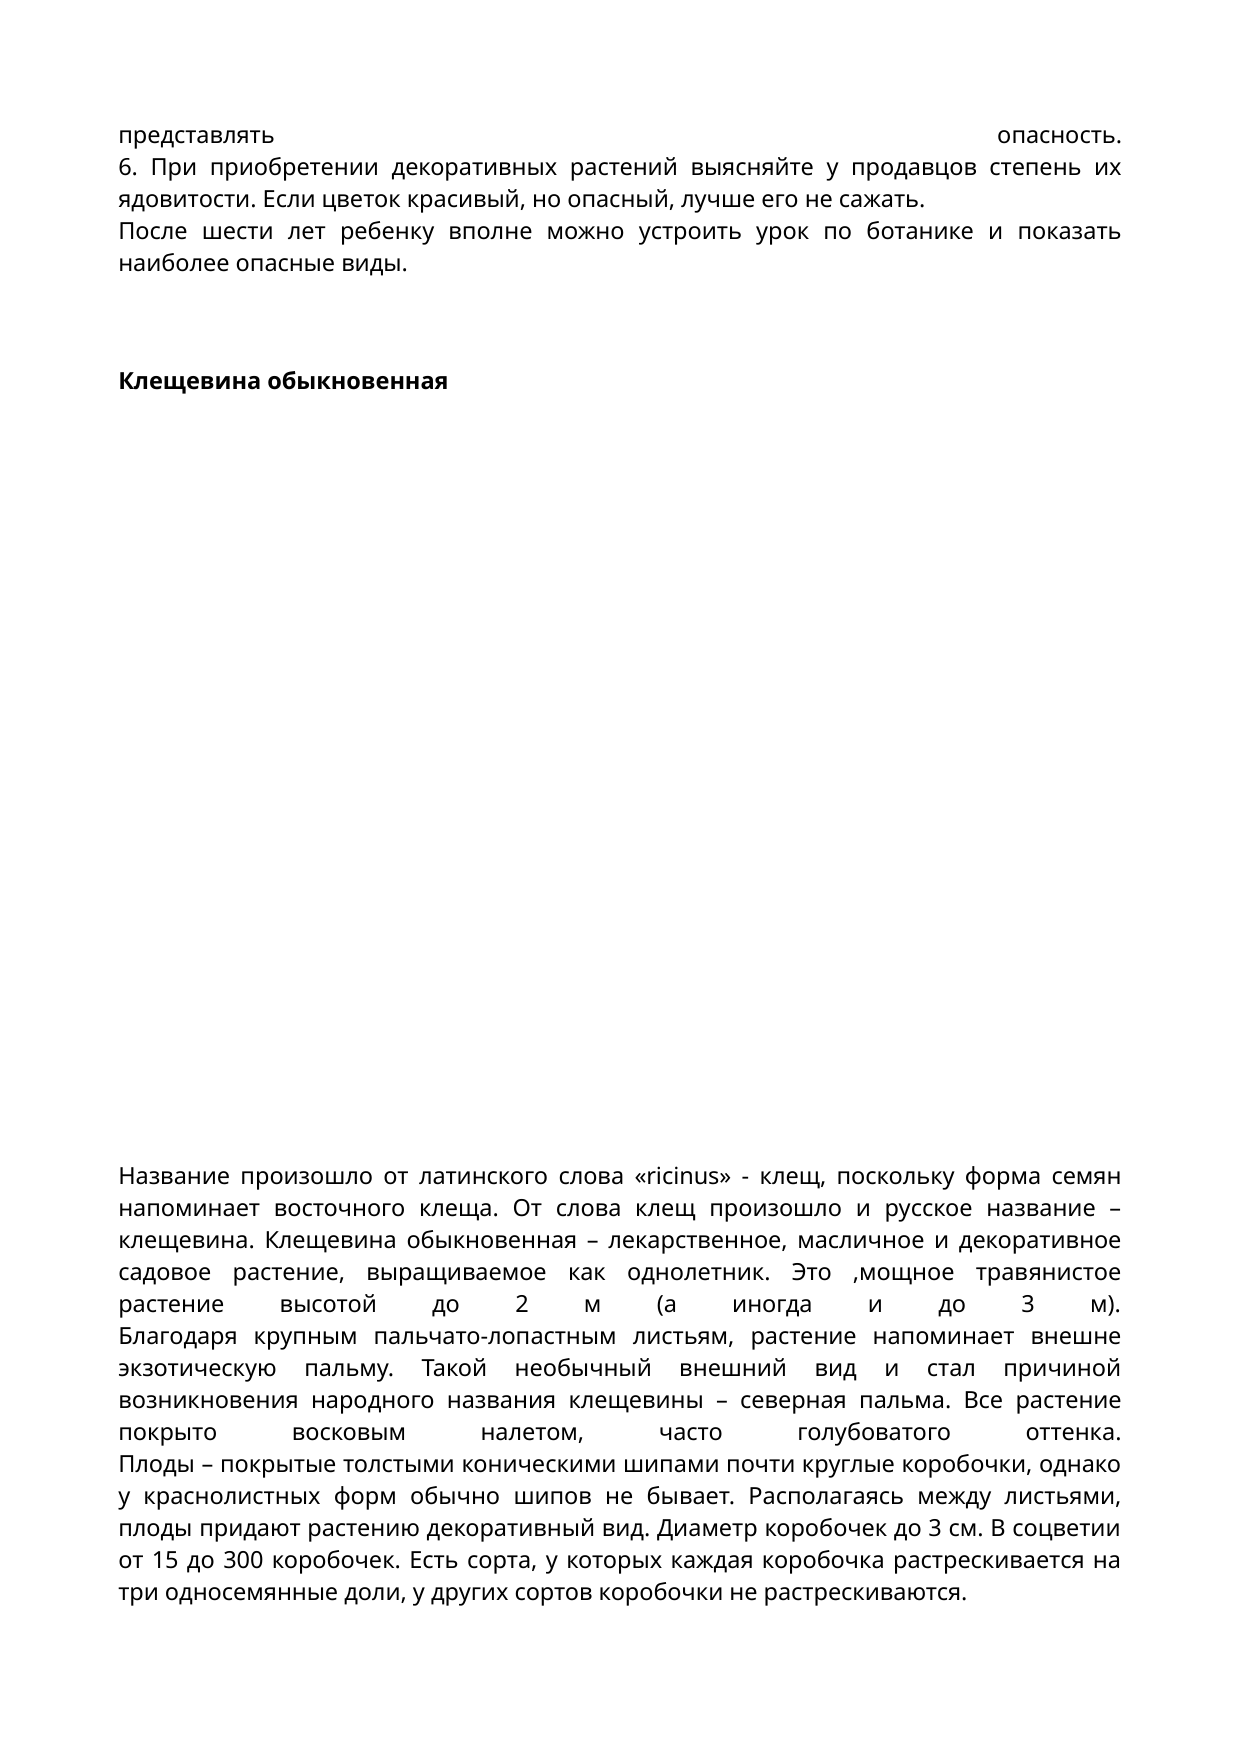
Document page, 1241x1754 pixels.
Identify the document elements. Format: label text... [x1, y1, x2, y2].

text Название произошло от латинского слова «ricinus» - клещ, поскольку форма семян напоминает восточного клеща. От слова клещ произошло и русское название – клещевина. Клещевина обыкновенная – лекарственное, масличное и декоративное садовое растение, выращиваемое как однолетник. Это ,мощное травянистое растение высотой до 2 м (а иногда и до 3 м). Благодаря крупным пальчато-лопастным листьям, растение напоминает внешне экзотическую пальму. Такой необычный внешний вид и стал причиной возникновения народного названия клещевины – северная пальма. Все растение покрыто восковым налетом, часто голубоватого оттенка. Плоды – покрытые толстыми коническими шипами почти круглые коробочки, однако у краснолистных форм обычно шипов не бывает. Располагаясь между листьями, плоды придают растению декоративный вид. Диаметр коробочек до 3 см. В соцветии от 15 до 300 коробочек. Есть сорта, у которых каждая коробочка растрескивается на три односемянные доли, у других сортов коробочки не растрескиваются. [118, 1131, 1122, 1607]
text Клещевина обыкновенная [118, 307, 1122, 396]
text После шести лет ребенку вполне можно устроить урок по ботанике и показать наиболее опасные виды. [118, 214, 1122, 278]
text представлять опасность. 6. При приобретении декоративных растений выясняйте у продавцов степень их ядовитости. Если цветок красивый, но опасный, лучше его не сажать. [118, 118, 1122, 214]
